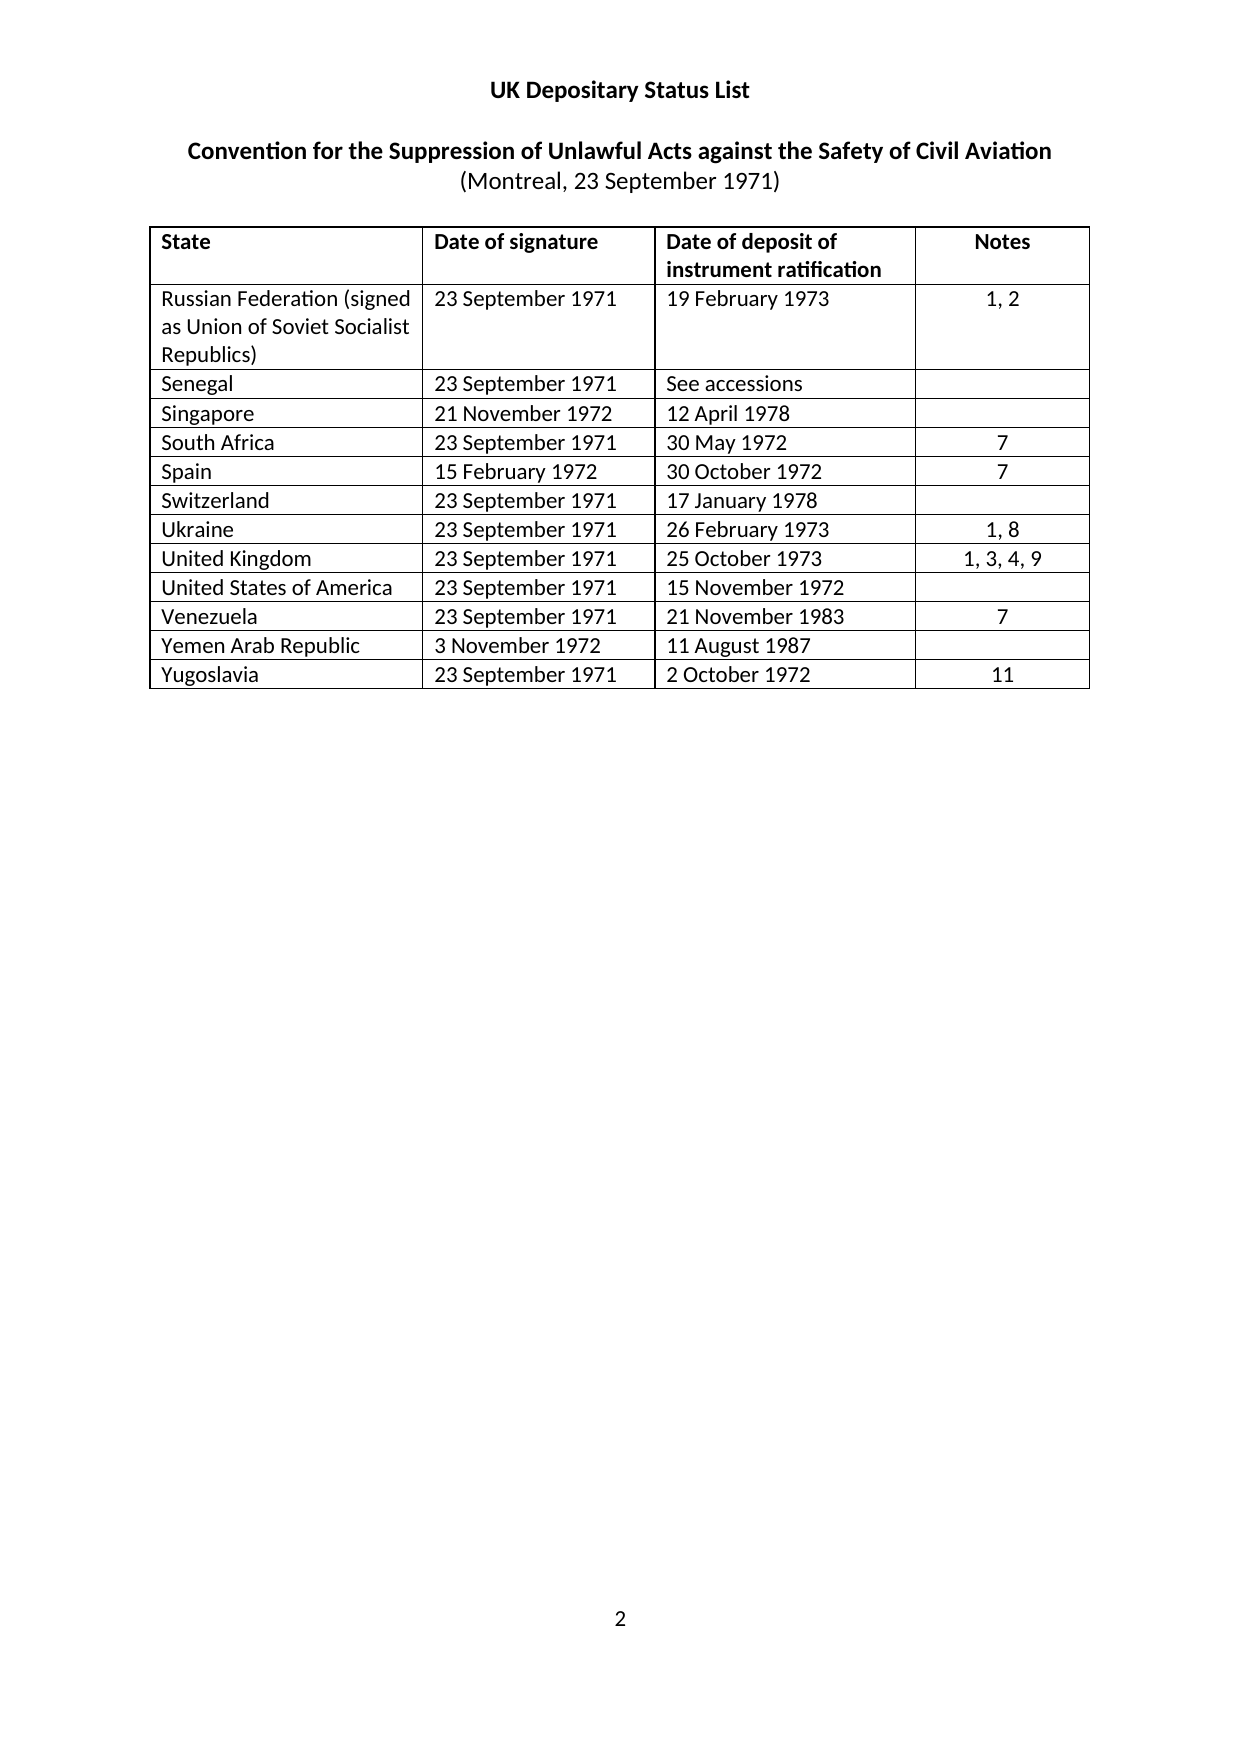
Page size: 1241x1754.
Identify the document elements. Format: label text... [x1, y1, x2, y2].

table_cell Russian Federation (signed as Union of Soviet Socialist Republics) [151, 285, 422, 368]
table_header State [151, 228, 422, 283]
table_cell 1, 3, 4, 9 [916, 544, 1089, 572]
table_cell [916, 631, 1089, 659]
table_header Date of deposit of instrument ratification [656, 228, 915, 283]
table_cell Switzerland [151, 486, 422, 514]
table_cell 11 August 1987 [656, 631, 915, 659]
table_cell 23 September 1971 [423, 573, 654, 601]
table_cell 30 October 1972 [656, 457, 915, 485]
table_cell See accessions [656, 370, 915, 398]
table_cell United States of America [151, 573, 422, 601]
table_cell Yugoslavia [151, 660, 422, 688]
table_cell 19 February 1973 [656, 285, 915, 368]
table_cell Singapore [151, 399, 422, 427]
table_cell United Kingdom [151, 544, 422, 572]
table_cell 23 September 1971 [423, 285, 654, 368]
table_header Notes [916, 228, 1089, 283]
table_cell 17 January 1978 [656, 486, 915, 514]
table_cell Senegal [151, 370, 422, 398]
table_cell 25 October 1973 [656, 544, 915, 572]
table_cell 23 September 1971 [423, 515, 654, 543]
table_cell 15 February 1972 [423, 457, 654, 485]
table_cell [916, 486, 1089, 514]
table_cell 30 May 1972 [656, 428, 915, 456]
table_cell Spain [151, 457, 422, 485]
table_cell 2 October 1972 [656, 660, 915, 688]
table_cell 7 [916, 428, 1089, 456]
table_cell [916, 370, 1089, 398]
table_cell 23 September 1971 [423, 370, 654, 398]
table_cell 26 February 1973 [656, 515, 915, 543]
table_cell 23 September 1971 [423, 428, 654, 456]
table_cell 23 September 1971 [423, 486, 654, 514]
table_cell 11 [916, 660, 1089, 688]
table_cell [916, 399, 1089, 427]
table_cell 3 November 1972 [423, 631, 654, 659]
table_cell Ukraine [151, 515, 422, 543]
table_cell 7 [916, 457, 1089, 485]
table_cell South Africa [151, 428, 422, 456]
table_cell 12 April 1978 [656, 399, 915, 427]
table_cell 21 November 1972 [423, 399, 654, 427]
table_cell 23 September 1971 [423, 602, 654, 630]
table_cell Venezuela [151, 602, 422, 630]
table_cell 7 [916, 602, 1089, 630]
table_cell 21 November 1983 [656, 602, 915, 630]
table_cell 23 September 1971 [423, 544, 654, 572]
table_cell Yemen Arab Republic [151, 631, 422, 659]
table_cell [916, 573, 1089, 601]
table_cell 1, 2 [916, 285, 1089, 368]
table_cell 1, 8 [916, 515, 1089, 543]
table_cell 15 November 1972 [656, 573, 915, 601]
table_header Date of signature [423, 228, 654, 283]
table_cell 23 September 1971 [423, 660, 654, 688]
